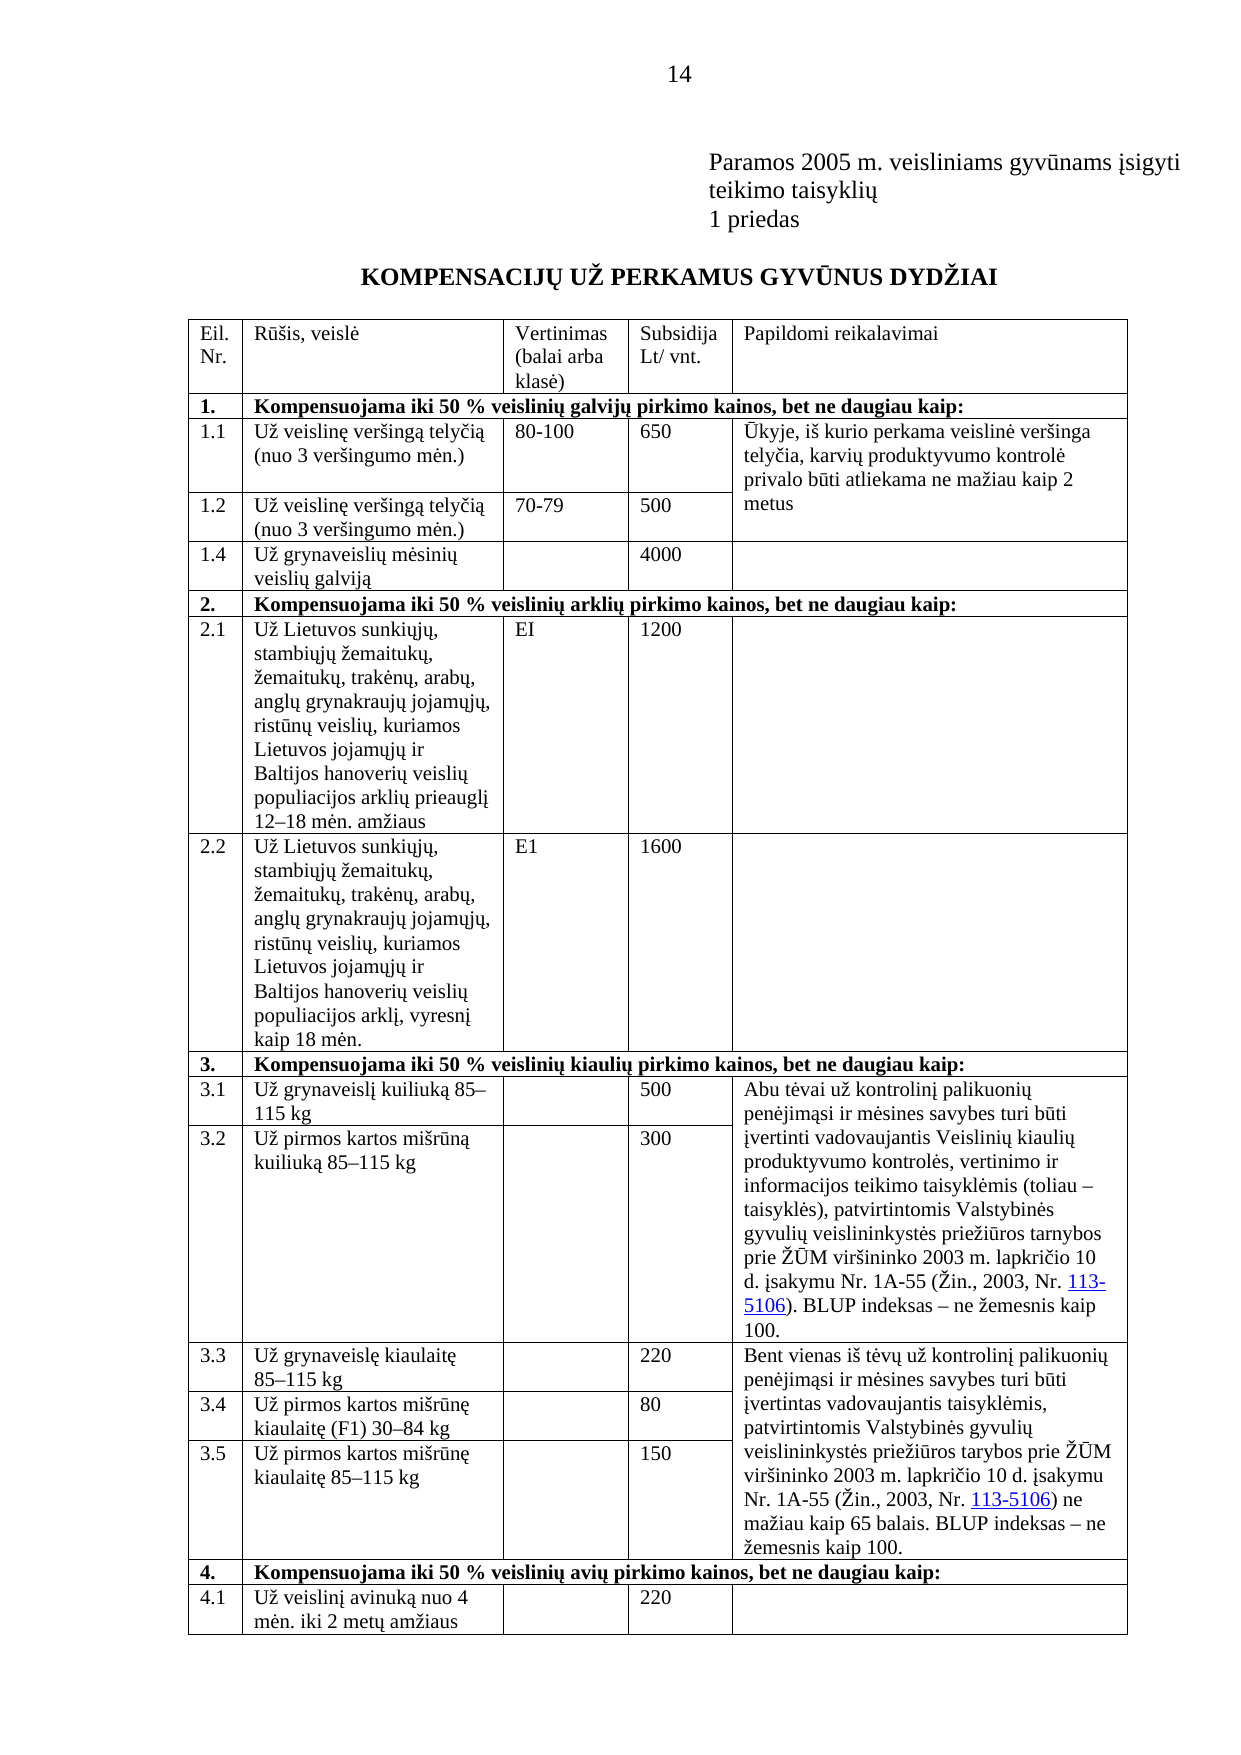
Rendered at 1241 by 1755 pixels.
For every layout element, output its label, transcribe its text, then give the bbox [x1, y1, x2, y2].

table_cell [733, 834, 1127, 1051]
table_cell 220 [629, 1585, 732, 1633]
table_cell Bent vienas iš tėvų už kontrolinį palikuonių penėjimąsi ir mėsines savybes turi būti įvertintas vadovaujantis taisyklėmis, patvirtintomis Valstybinės gyvulių veislininkystės priežiūros tarybos prie ŽŪM viršininko 2003 m. lapkričio 10 d. įsakymu Nr. 1A-55 (Žin., 2003, Nr. 113-5106) ne mažiau kaip 65 balais. BLUP indeksas – ne žemesnis kaip 100. [733, 1343, 1127, 1559]
table_cell 1.1 [189, 419, 242, 492]
table_cell Kompensuojama iki 50 % veislinių avių pirkimo kainos, bet ne daugiau kaip: [243, 1560, 1127, 1584]
table_cell [733, 1585, 1127, 1633]
table_cell [733, 617, 1127, 833]
table_cell 4. [189, 1560, 242, 1584]
table_cell Už veislinį avinuką nuo 4 mėn. iki 2 metų amžiaus [243, 1585, 503, 1633]
table_cell [504, 1126, 628, 1342]
table_cell 1600 [629, 834, 732, 1051]
table_cell Už grynaveislę kiaulaitę 85–115 kg [243, 1343, 503, 1391]
table_cell [504, 1343, 628, 1391]
table_cell 500 [629, 493, 732, 541]
table_cell 500 [629, 1077, 732, 1125]
table_cell [504, 1585, 628, 1633]
table_cell 300 [629, 1126, 732, 1342]
table_cell Už Lietuvos sunkiųjų, stambiųjų žemaitukų, žemaitukų, trakėnų, arabų, anglų grynakraujų jojamųjų, ristūnų veislių, kuriamos Lietuvos jojamųjų ir Baltijos hanoverių veislių populiacijos arklių prieauglį 12–18 mėn. amžiaus [243, 617, 503, 833]
table_cell 3. [189, 1052, 242, 1076]
table_cell Už grynaveislių mėsinių veislių galviją [243, 542, 503, 590]
table_cell Už pirmos kartos mišrūnę kiaulaitę (F1) 30–84 kg [243, 1392, 503, 1440]
table_cell 650 [629, 419, 732, 492]
table_cell 1200 [629, 617, 732, 833]
text teikimo taisyklių [177, 176, 1181, 204]
table_header Vertinimas (balai arba klasė) [504, 320, 628, 393]
table_cell Abu tėvai už kontrolinį palikuonių penėjimąsi ir mėsines savybes turi būti įvertinti vadovaujantis Veislinių kiaulių produktyvumo kontrolės, vertinimo ir informacijos teikimo taisyklėmis (toliau – taisyklės), patvirtintomis Valstybinės gyvulių veislininkystės priežiūros tarnybos prie ŽŪM viršininko 2003 m. lapkričio 10 d. įsakymu Nr. 1A-55 (Žin., 2003, Nr. 113-5106). BLUP indeksas – ne žemesnis kaip 100. [733, 1077, 1127, 1342]
table_header Subsidija Lt/ vnt. [629, 320, 732, 393]
table_cell 3.2 [189, 1126, 242, 1342]
table_cell 80 [629, 1392, 732, 1440]
text 1 priedas [177, 204, 1181, 233]
table_cell Už grynaveislį kuiliuką 85–115 kg [243, 1077, 503, 1125]
table_cell 1. [189, 394, 242, 418]
table_cell Už veislinę veršingą telyčią (nuo 3 veršingumo mėn.) [243, 493, 503, 541]
table_cell E1 [504, 834, 628, 1051]
table_cell Už Lietuvos sunkiųjų, stambiųjų žemaitukų, žemaitukų, trakėnų, arabų, anglų grynakraujų jojamųjų, ristūnų veislių, kuriamos Lietuvos jojamųjų ir Baltijos hanoverių veislių populiacijos arklį, vyresnį kaip 18 mėn. [243, 834, 503, 1051]
table_cell [504, 1077, 628, 1125]
table_cell 1.2 [189, 493, 242, 541]
table_cell Už veislinę veršingą telyčią (nuo 3 veršingumo mėn.) [243, 419, 503, 492]
text KOMPENSACIJŲ UŽ PERKAMUS GYVŪNUS DYDŽIAI [177, 262, 1181, 291]
table_cell Už pirmos kartos mišrūnę kiaulaitę 85–115 kg [243, 1441, 503, 1559]
table_cell EI [504, 617, 628, 833]
table_cell [504, 1441, 628, 1559]
table_cell 80-100 [504, 419, 628, 492]
table_cell 3.4 [189, 1392, 242, 1440]
table_header Papildomi reikalavimai [733, 320, 1127, 393]
table_header Eil. Nr. [189, 320, 242, 393]
table_cell 3.1 [189, 1077, 242, 1125]
table_cell [733, 542, 1127, 590]
table_cell 2.1 [189, 617, 242, 833]
table_cell 4.1 [189, 1585, 242, 1633]
table_cell [504, 1392, 628, 1440]
table_cell Kompensuojama iki 50 % veislinių arklių pirkimo kainos, bet ne daugiau kaip: [243, 591, 1127, 616]
table_cell Už pirmos kartos mišrūną kuiliuką 85–115 kg [243, 1126, 503, 1342]
table_cell 150 [629, 1441, 732, 1559]
table_cell Ūkyje, iš kurio perkama veislinė veršinga telyčia, karvių produktyvumo kontrolė privalo būti atliekama ne mažiau kaip 2 metus [733, 419, 1127, 541]
table_cell 220 [629, 1343, 732, 1391]
table_cell Kompensuojama iki 50 % veislinių kiaulių pirkimo kainos, bet ne daugiau kaip: [243, 1052, 1127, 1076]
table_cell 3.5 [189, 1441, 242, 1559]
table_cell Kompensuojama iki 50 % veislinių galvijų pirkimo kainos, bet ne daugiau kaip: [243, 394, 1127, 418]
text Paramos 2005 m. veisliniams gyvūnams įsigyti [177, 147, 1181, 176]
table_cell 3.3 [189, 1343, 242, 1391]
table_cell 1.4 [189, 542, 242, 590]
table_cell [504, 542, 628, 590]
table_header Rūšis, veislė [243, 320, 503, 393]
table_cell 2. [189, 591, 242, 616]
table_cell 70-79 [504, 493, 628, 541]
table_cell 4000 [629, 542, 732, 590]
table_cell 2.2 [189, 834, 242, 1051]
